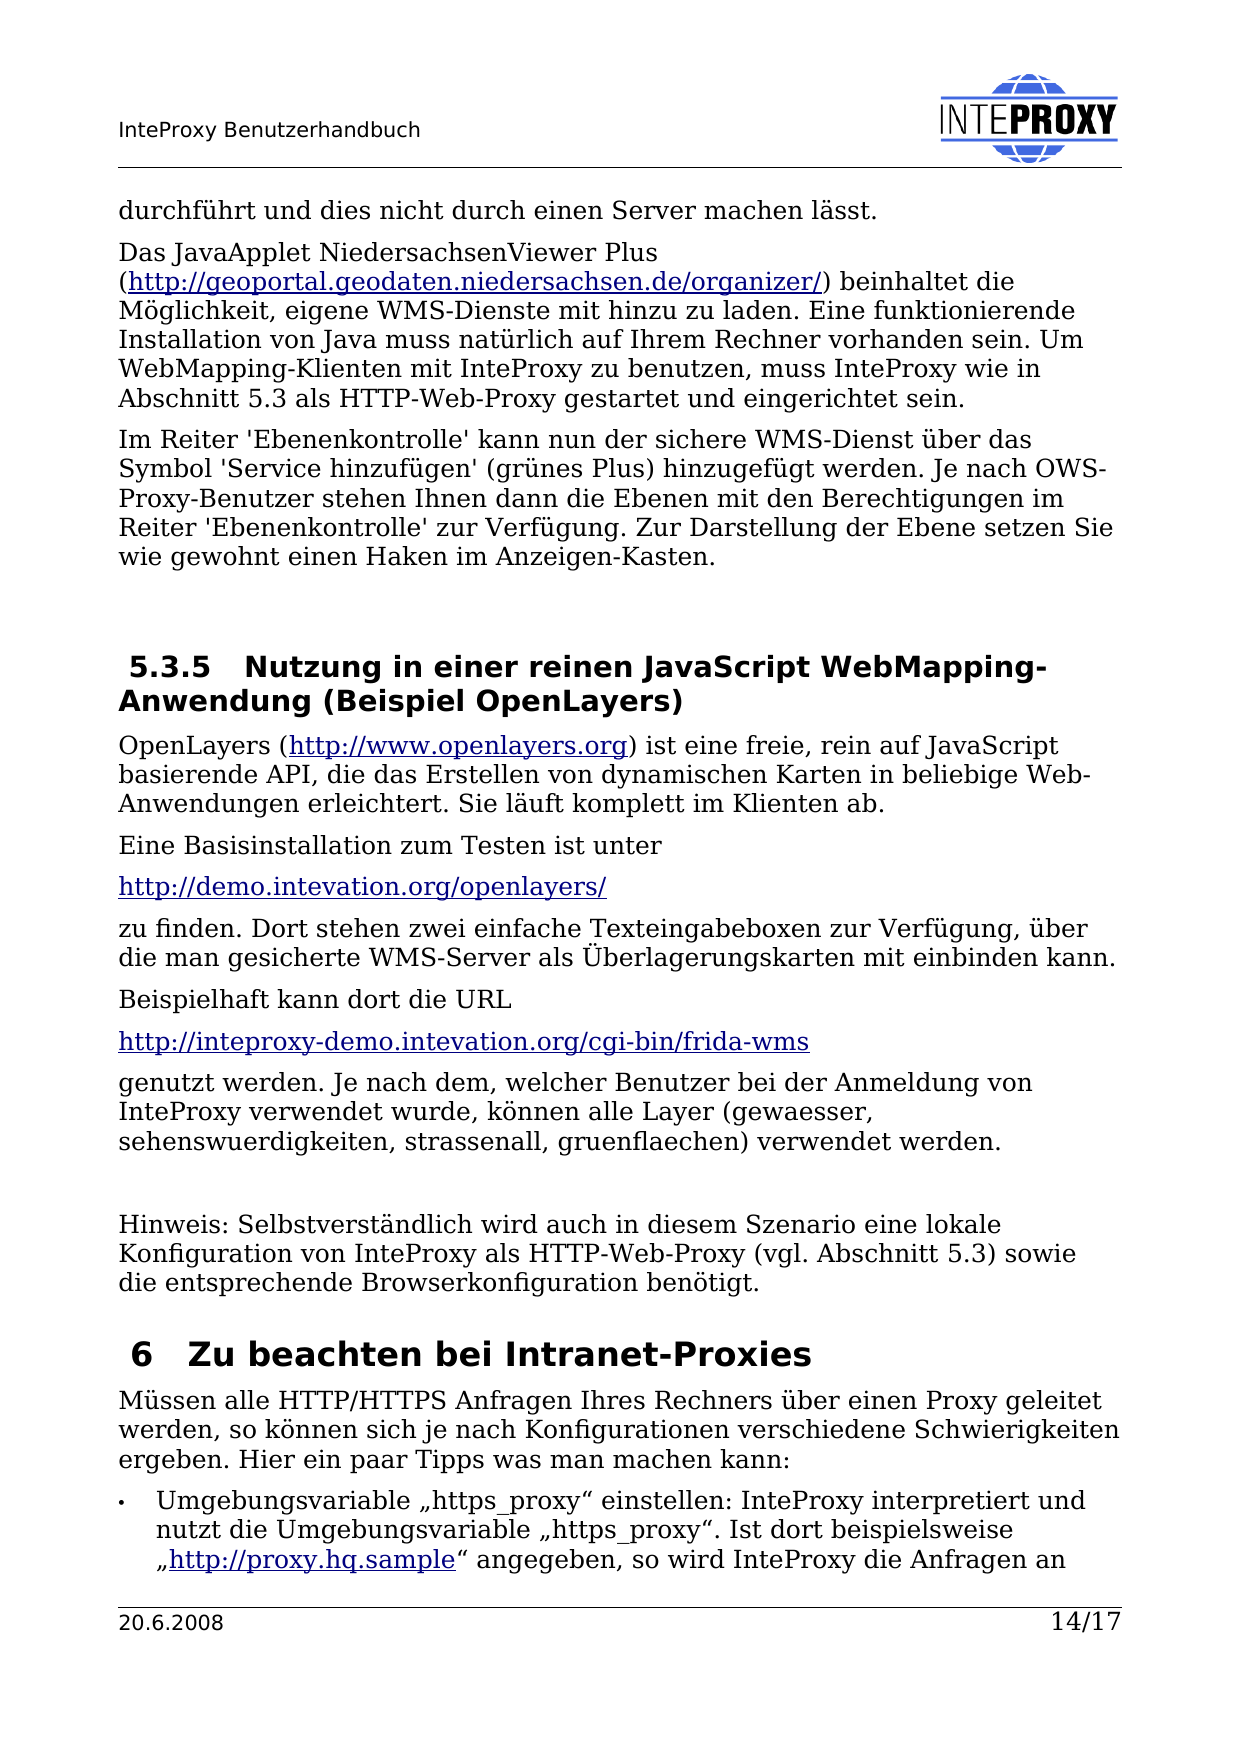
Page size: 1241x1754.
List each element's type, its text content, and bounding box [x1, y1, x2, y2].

list Umgebungsvariable „https_proxy“ einstellen: InteProxy interpretiert und nutzt die Umgebungsvariable „https_proxy“. Ist dort beispielsweise „http://proxy.hq.sample“ angegeben, so wird InteProxy die Anfragen an [118, 1487, 1122, 1574]
text durchführt und dies nicht durch einen Server machen lässt. [118, 196, 1122, 225]
text Beispielhaft kann dort die URL [118, 985, 1122, 1014]
text Im Reiter 'Ebenenkontrolle' kann nun der sichere WMS-Dienst über das Symbol 'Service hinzufügen' (grünes Plus) hinzugefügt werden. Je nach OWS-Proxy-Benutzer stehen Ihnen dann die Ebenen mit den Berechtigungen im Reiter 'Ebenenkontrolle' zur Verfügung. Zur Darstellung der Ebene setzen Sie wie gewohnt einen Haken im Anzeigen-Kasten. [118, 425, 1122, 571]
text genutzt werden. Je nach dem, welcher Benutzer bei der Anmeldung von InteProxy verwendet wurde, können alle Layer (gewaesser, sehenswuerdigkeiten, strassenall, gruenflaechen) verwendet werden. [118, 1068, 1122, 1156]
text OpenLayers (http://www.openlayers.org) ist eine freie, rein auf JavaScript basierende API, die das Erstellen von dynamischen Karten in beliebige Web-Anwendungen erleichtert. Sie läuft komplett im Klienten ab. [118, 731, 1122, 818]
text zu finden. Dort stehen zwei einfache Texteingabeboxen zur Verfügung, über die man gesicherte WMS-Server als Überlagerungskarten mit einbinden kann. [118, 914, 1122, 972]
text Eine Basisinstallation zum Testen ist unter [118, 831, 1122, 860]
text Das JavaApplet NiedersachsenViewer Plus (http://geoportal.geodaten.niedersachsen.de/organizer/) beinhaltet die Möglichkeit, eigene WMS-Dienste mit hinzu zu laden. Eine funktionierende Installation von Java muss natürlich auf Ihrem Rechner vorhanden sein. Um WebMapping-Klienten mit InteProxy zu benutzen, muss InteProxy wie in Abschnitt 5.3 als HTTP-Web-Proxy gestartet und eingerichtet sein. [118, 238, 1122, 413]
text Müssen alle HTTP/HTTPS Anfragen Ihres Rechners über einen Proxy geleitet werden, so können sich je nach Konfigurationen verschiedene Schwierigkeiten ergeben. Hier ein paar Tipps was man machen kann: [118, 1387, 1122, 1474]
text http://inteproxy-demo.intevation.org/cgi-bin/frida-wms [118, 1027, 1122, 1056]
text Hinweis: Selbstverständlich wird auch in diesem Szenario eine lokale Konfiguration von InteProxy als HTTP-Web-Proxy (vgl. Abschnitt 5.3) sowie die entsprechende Browserkonfiguration benötigt. [118, 1210, 1122, 1297]
picture [940, 74, 1118, 163]
subtitle Zu beachten bei Intranet-Proxies [118, 1335, 1122, 1374]
text http://demo.intevation.org/openlayers/ [118, 872, 1122, 902]
subtitle Nutzung in einer reinen JavaScript WebMapping-Anwendung (Beispiel OpenLayers) [118, 650, 1122, 718]
